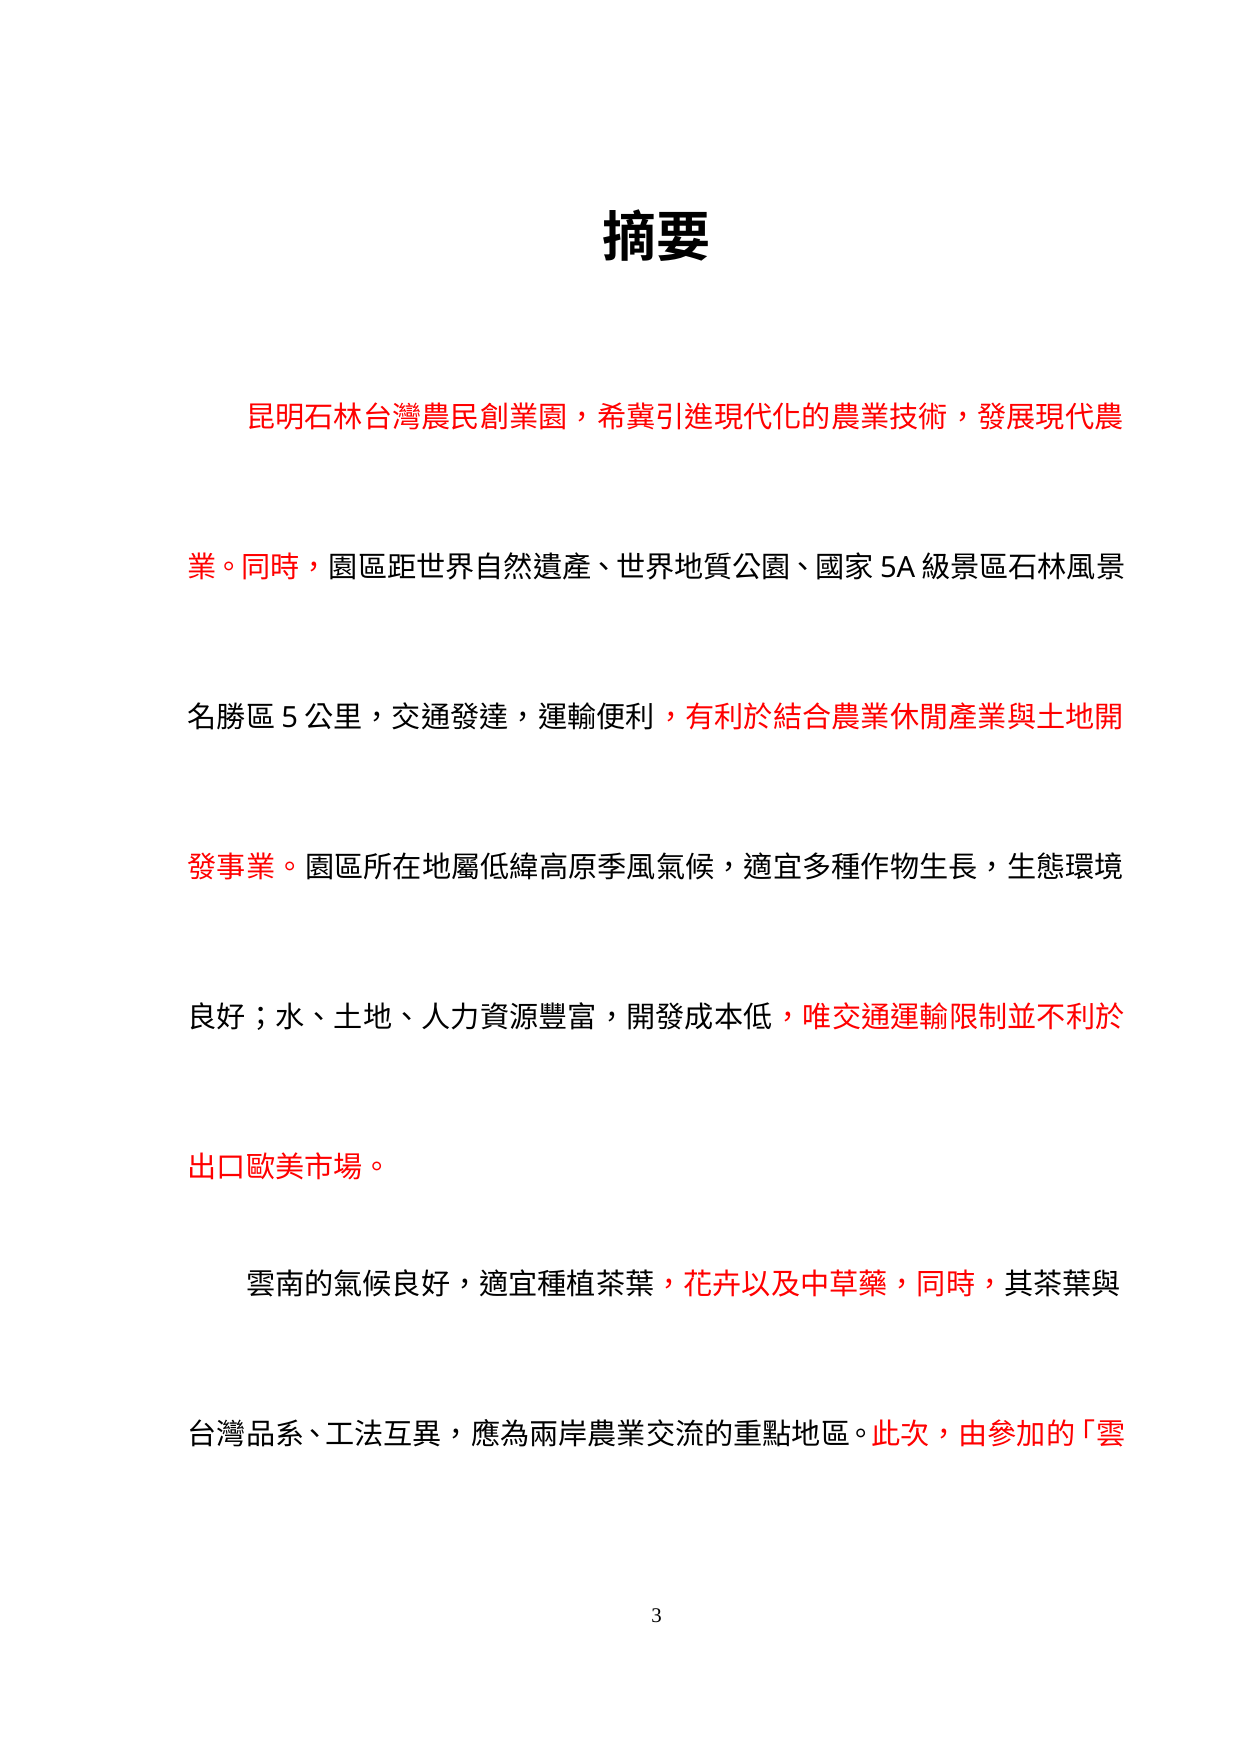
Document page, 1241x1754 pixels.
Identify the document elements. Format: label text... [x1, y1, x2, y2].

text 雲南的氣候良好，適宜種植茶葉，花卉以及中草藥，同時，其茶葉與台灣品系、工法互異，應為兩岸農業交流的重點地區。此次，由參加的「雲 [187, 1244, 1125, 1469]
text 昆明石林台灣農民創業園，希冀引進現代化的農業技術，發展現代農業。同時，園區距世界自然遺產、世界地質公園、國家5A級景區石林風景名勝區5公里，交通發達，運輸便利，有利於結合農業休閒產業與土地開發事業。園區所在地屬低緯高原季風氣候，適宜多種作物生長，生態環境良好；水、土地、人力資源豐富，開發成本低，唯交通運輸限制並不利於出口歐美市場。 [187, 377, 1125, 1202]
text 摘要 [187, 177, 1125, 289]
